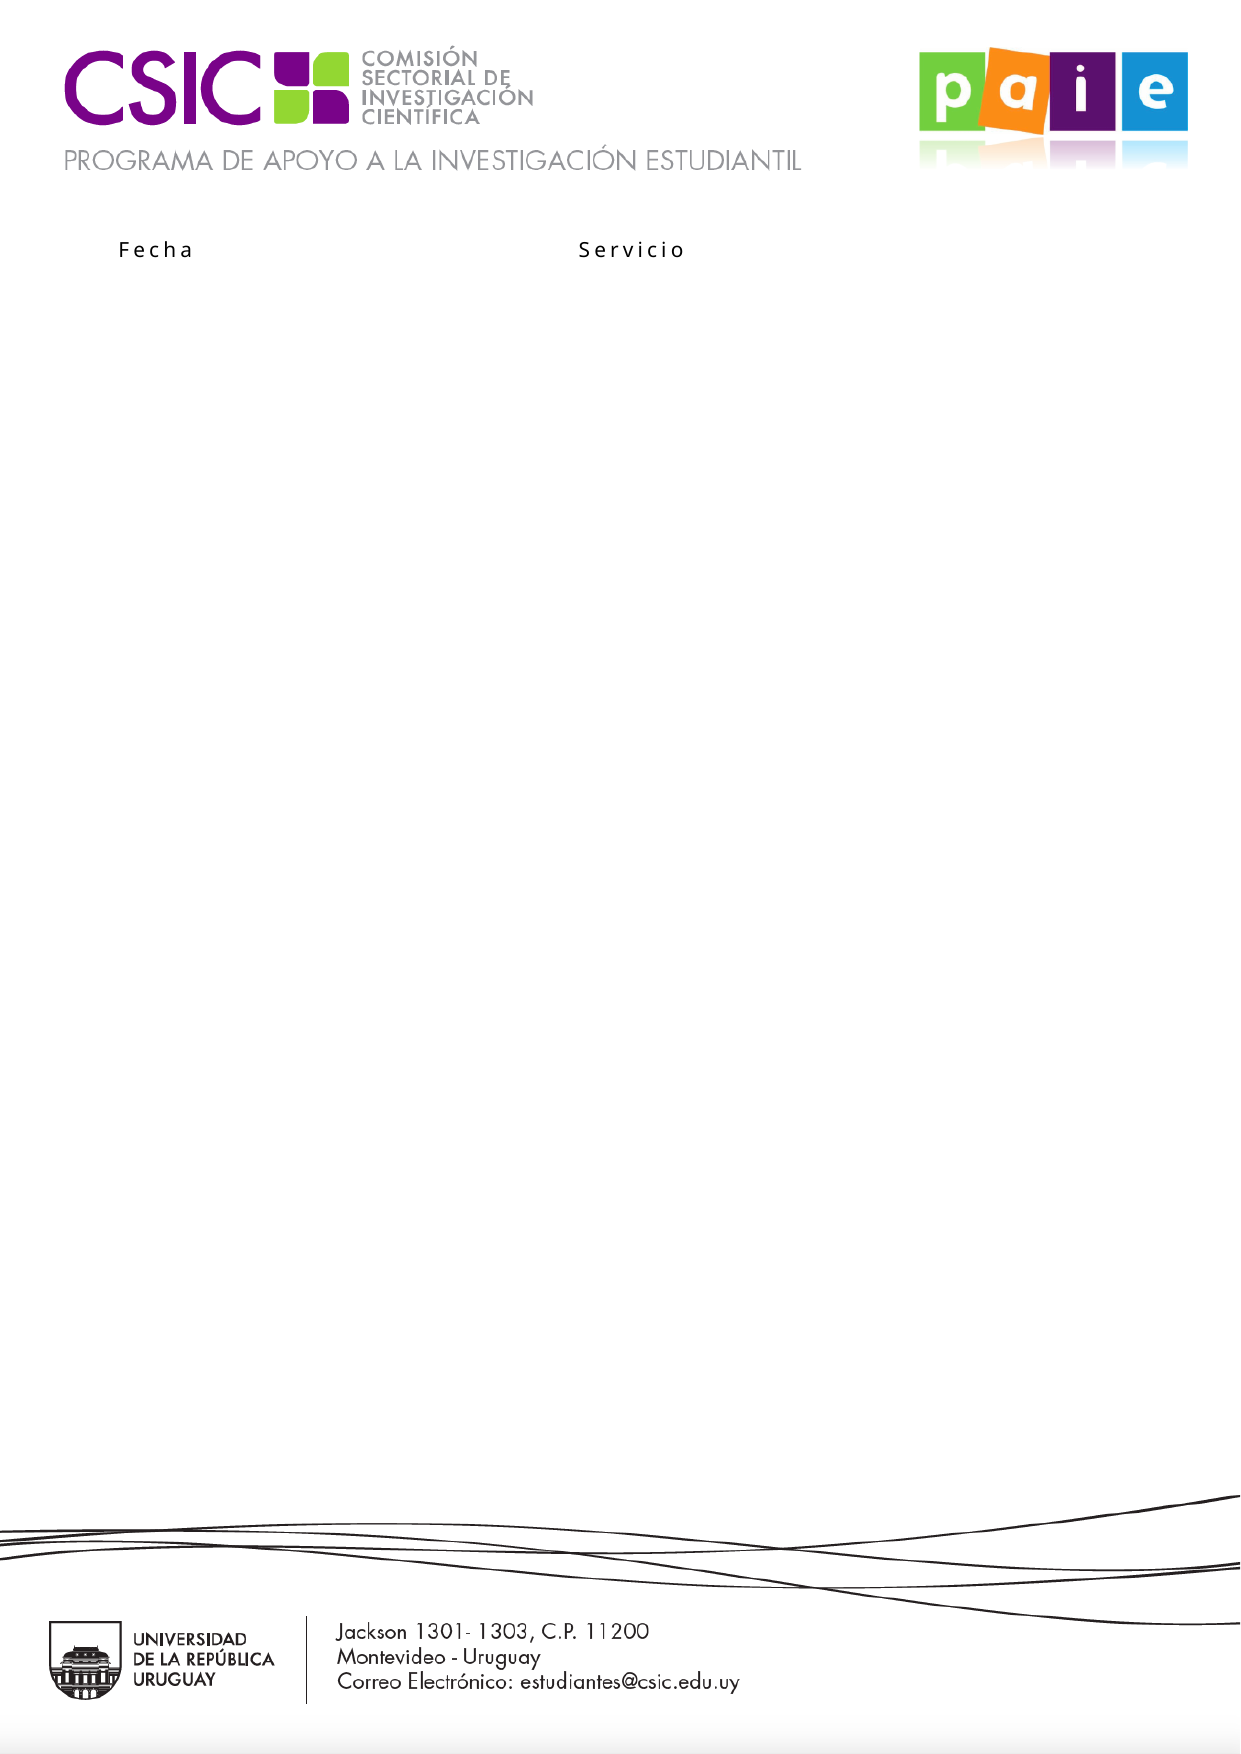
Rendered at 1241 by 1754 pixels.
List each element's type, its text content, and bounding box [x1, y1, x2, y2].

text Fecha Servicio [118, 235, 1119, 263]
picture [0, 1477, 1241, 1754]
picture [0, 0, 1240, 207]
